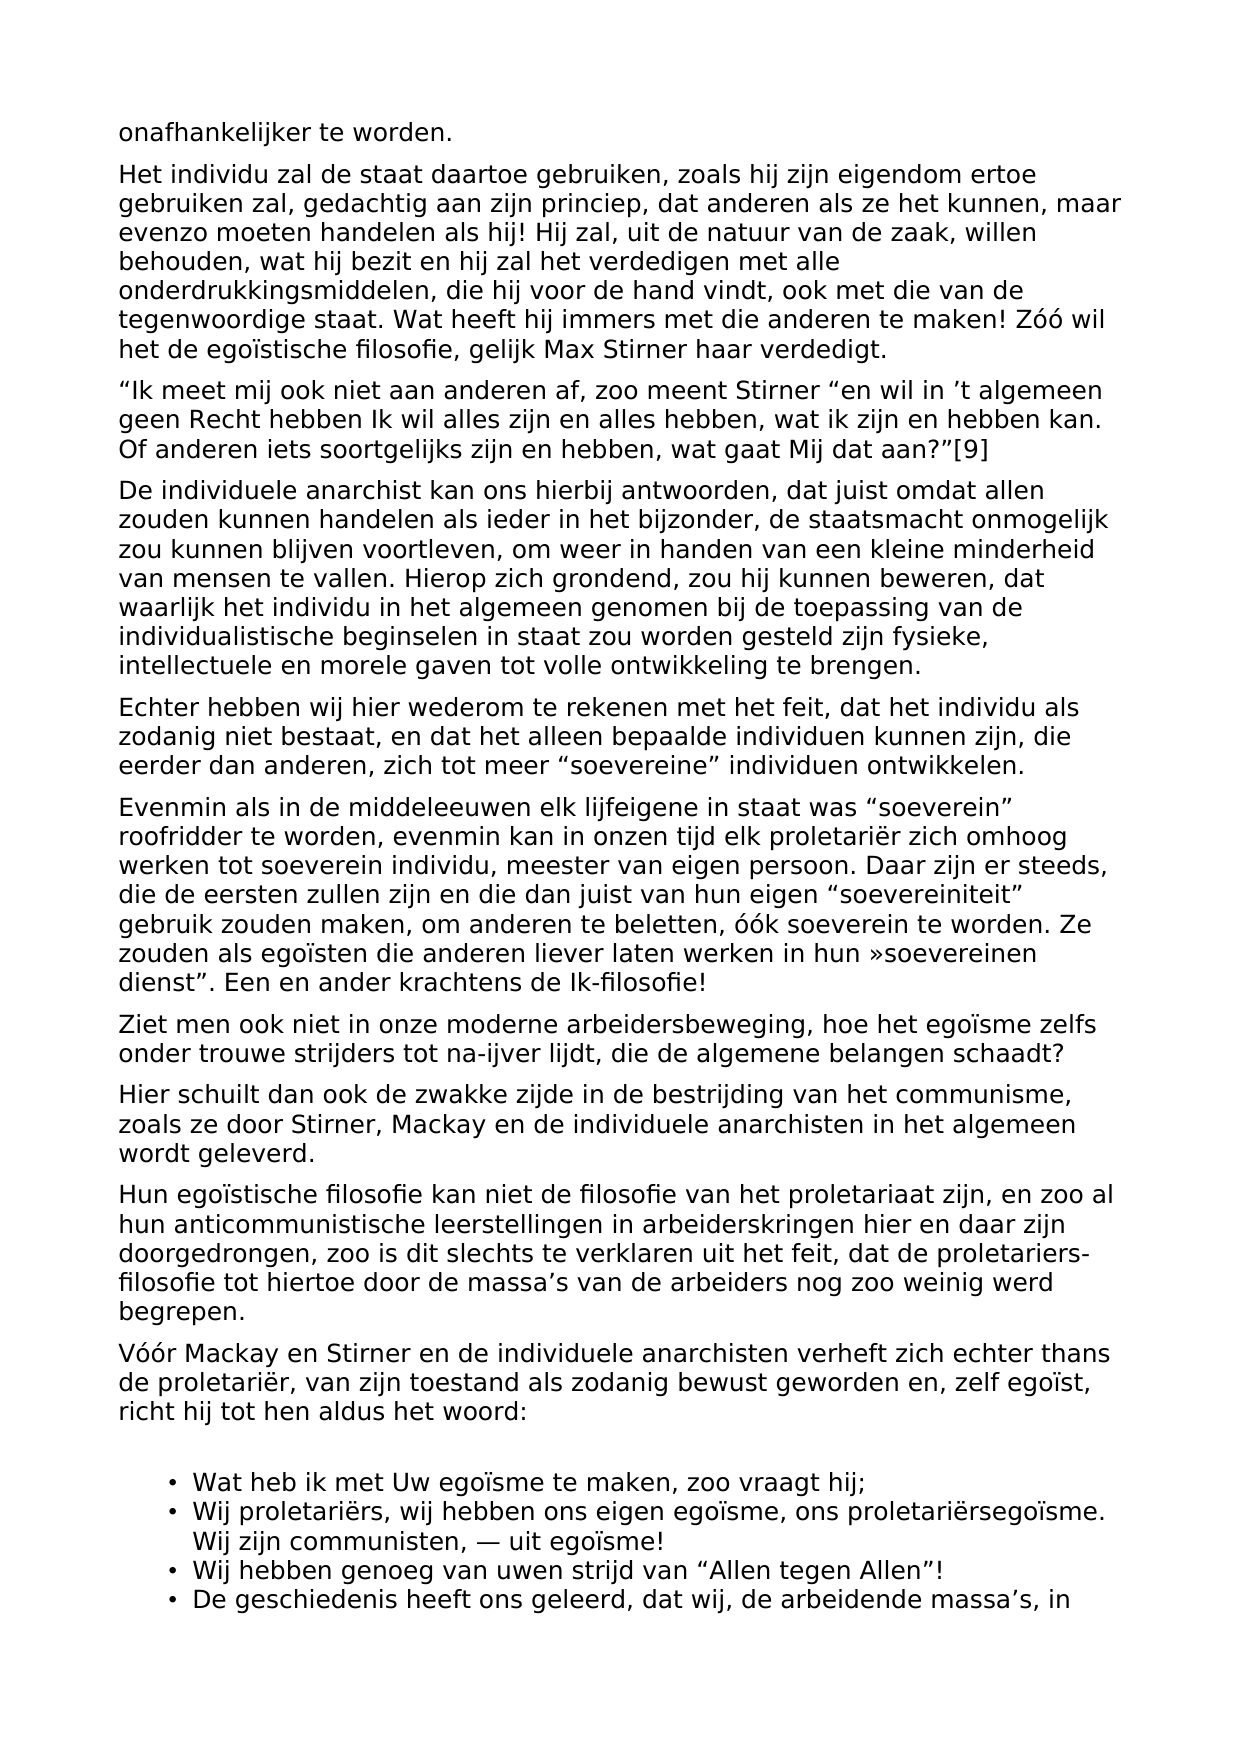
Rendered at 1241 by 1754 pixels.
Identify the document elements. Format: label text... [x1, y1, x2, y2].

text onafhankelijker te worden. [118, 118, 1122, 147]
list Wij proletariërs, wij hebben ons eigen egoïsme, ons proletariërsegoïsme. Wij zijn communisten, — uit egoïsme! [177, 1498, 1122, 1556]
list De geschiedenis heeft ons geleerd, dat wij, de arbeidende massa’s, in [177, 1585, 1122, 1614]
text Ziet men ook niet in onze moderne arbeidersbeweging, hoe het egoïsme zelfs onder trouwe strijders tot na-ijver lijdt, die de algemene belangen schaadt? [118, 1010, 1122, 1068]
text De individuele anarchist kan ons hierbij antwoorden, dat juist omdat allen zouden kunnen handelen als ieder in het bijzonder, de staatsmacht onmogelijk zou kunnen blijven voortleven, om weer in handen van een kleine minderheid van mensen te vallen. Hierop zich grondend, zou hij kunnen beweren, dat waarlijk het individu in het algemeen genomen bij de toepassing van de individualistische beginselen in staat zou worden gesteld zijn fysieke, intellectuele en morele gaven tot volle ontwikkeling te brengen. [118, 476, 1122, 681]
text Hier schuilt dan ook de zwakke zijde in de bestrijding van het communisme, zoals ze door Stirner, Mackay en de individuele anarchisten in het algemeen wordt geleverd. [118, 1081, 1122, 1168]
text “Ik meet mij ook niet aan anderen af, zoo meent Stirner “en wil in ’t algemeen geen Recht hebben Ik wil alles zijn en alles hebben, wat ik zijn en hebben kan. Of anderen iets soortgelijks zijn en hebben, wat gaat Mij dat aan?”[9] [118, 376, 1122, 464]
text Hun egoïstische filosofie kan niet de filosofie van het proletariaat zijn, en zoo al hun anticommunistische leerstellingen in arbeiderskringen hier en daar zijn doorgedrongen, zoo is dit slechts te verklaren uit het feit, dat de proletariers-filosofie tot hiertoe door de massa’s van de arbeiders nog zoo weinig werd begrepen. [118, 1181, 1122, 1326]
text Evenmin als in de middeleeuwen elk lijfeigene in staat was “soeverein” roofridder te worden, evenmin kan in onzen tijd elk proletariër zich omhoog werken tot soeverein individu, meester van eigen persoon. Daar zijn er steeds, die de eersten zullen zijn en die dan juist van hun eigen “soevereiniteit” gebruik zouden maken, om anderen te beletten, óók soeverein te worden. Ze zouden als egoïsten die anderen liever laten werken in hun »soevereinen dienst”. Een en ander krachtens de Ik-filosofie! [118, 793, 1122, 997]
text Echter hebben wij hier wederom te rekenen met het feit, dat het individu als zodanig niet bestaat, en dat het alleen bepaalde individuen kunnen zijn, die eerder dan anderen, zich tot meer “soevereine” individuen ontwikkelen. [118, 693, 1122, 781]
text Het individu zal de staat daartoe gebruiken, zoals hij zijn eigendom ertoe gebruiken zal, gedachtig aan zijn princiep, dat anderen als ze het kunnen, maar evenzo moeten handelen als hij! Hij zal, uit de natuur van de zaak, willen behouden, wat hij bezit en hij zal het verdedigen met alle onderdrukkingsmiddelen, die hij voor de hand vindt, ook met die van de tegenwoordige staat. Wat heeft hij immers met die anderen te maken! Zóó wil het de egoïstische filosofie, gelijk Max Stirner haar verdedigt. [118, 160, 1122, 364]
list Wat heb ik met Uw egoïsme te maken, zoo vraagt hij; [177, 1468, 1122, 1498]
text Vóór Mackay en Stirner en de individuele anarchisten verheft zich echter thans de proletariër, van zijn toestand als zodanig bewust geworden en, zelf egoïst, richt hij tot hen aldus het woord: [118, 1339, 1122, 1426]
list Wij hebben genoeg van uwen strijd van “Allen tegen Allen”! [177, 1556, 1122, 1585]
